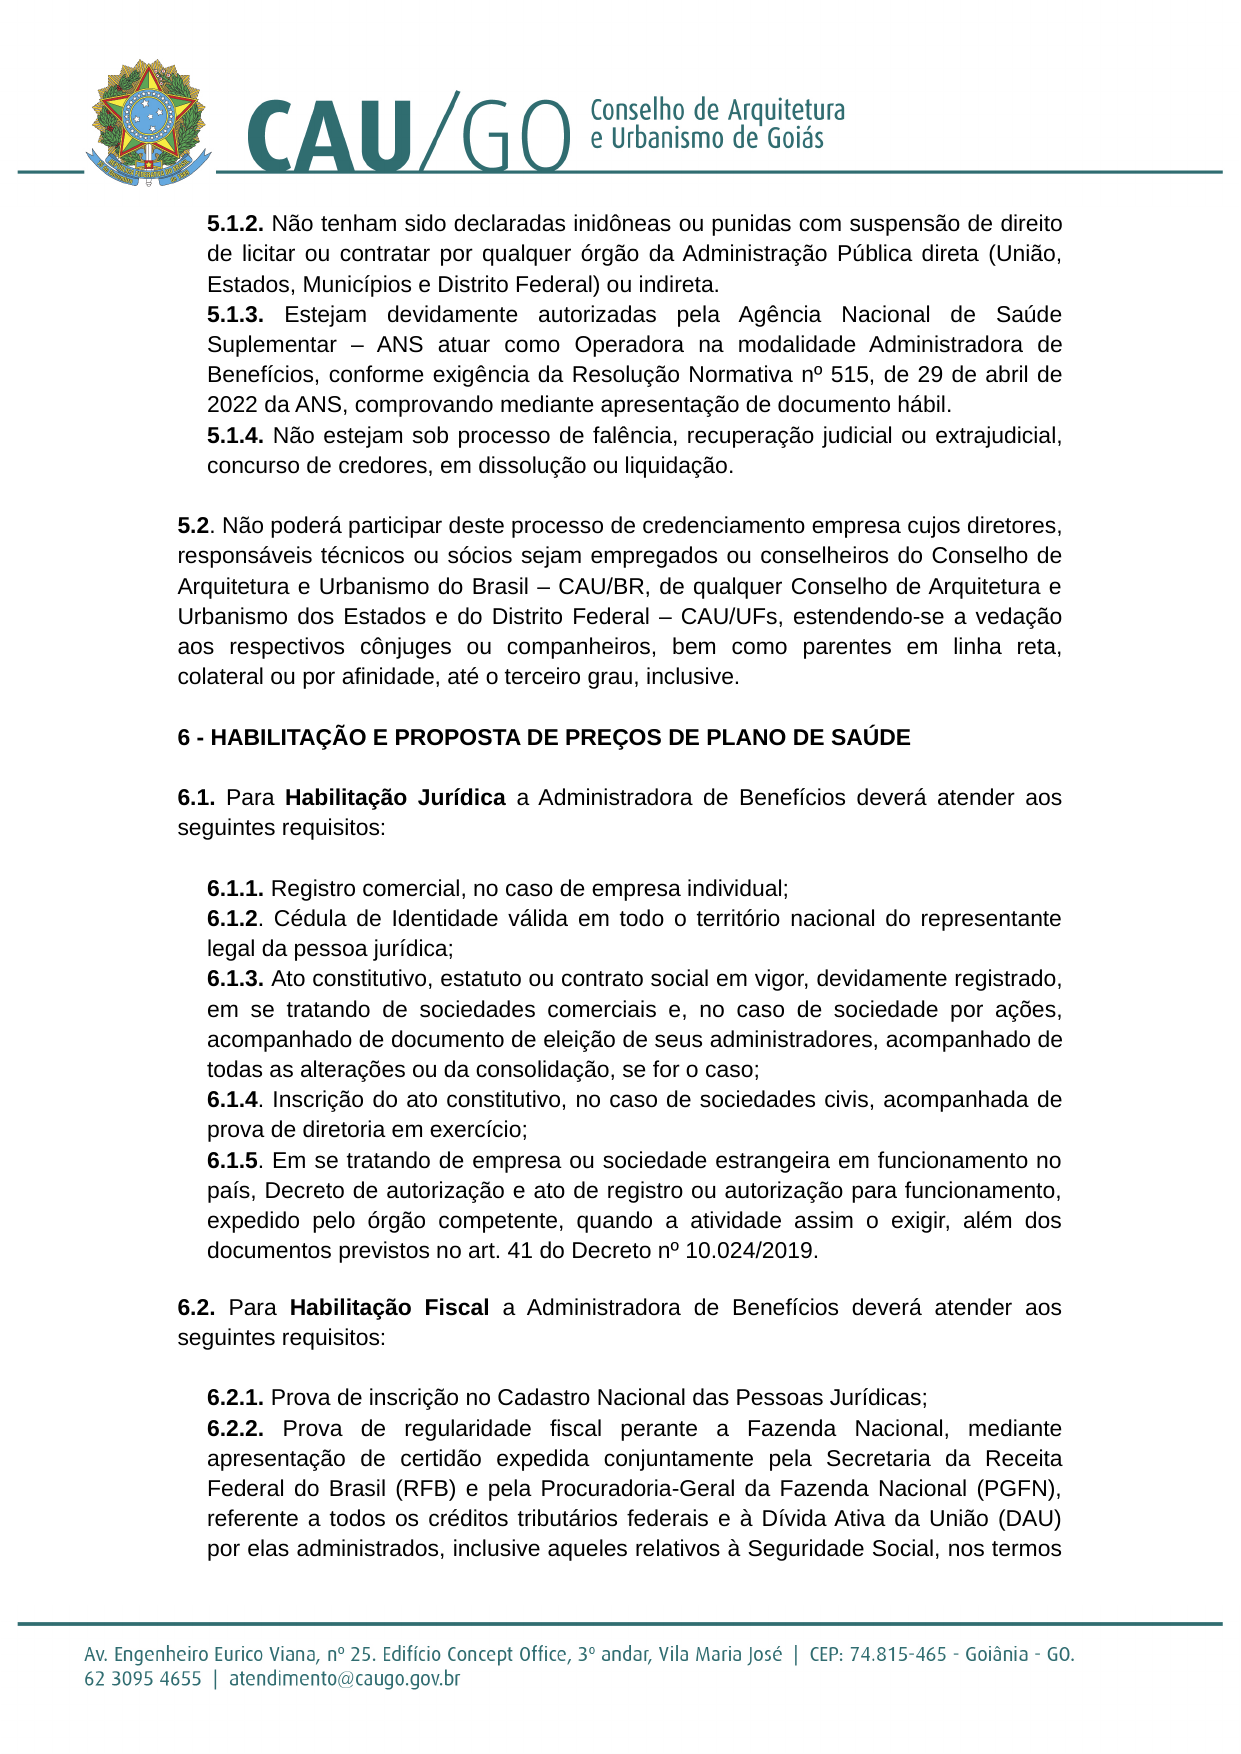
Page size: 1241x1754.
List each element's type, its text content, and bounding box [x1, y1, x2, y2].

picture [0, 1605, 1240, 1754]
text 5.2. Não poderá participar deste processo de credenciamento empresa cujos diretores, responsáveis técnicos ou sócios sejam empregados ou conselheiros do Conselho de Arquitetura e Urbanismo do Brasil – CAU/BR, de qualquer Conselho de Arquitetura e Urbanismo dos Estados e do Distrito Federal – CAU/UFs, estendendo-se a vedação aos respectivos cônjuges ou companheiros, bem como parentes em linha reta, colateral ou por afinidade, até o terceiro grau, inclusive. [177, 512, 1063, 689]
text 6.2.2. Prova de regularidade fiscal perante a Fazenda Nacional, mediante apresentação de certidão expedida conjuntamente pela Secretaria da Receita Federal do Brasil (RFB) e pela Procuradoria-Geral da Fazenda Nacional (PGFN), referente a todos os créditos tributários federais e à Dívida Ativa da União (DAU) por elas administrados, inclusive aqueles relativos à Seguridade Social, nos termos [207, 1414, 1063, 1562]
text 6.2. Para Habilitação Fiscal a Administradora de Benefícios deverá atender aos seguintes requisitos: [177, 1294, 1063, 1350]
text 5.1.3. Estejam devidamente autorizadas pela Agência Nacional de Saúde Suplementar – ANS atuar como Operadora na modalidade Administradora de Benefícios, conforme exigência da Resolução Normativa nº 515, de 29 de abril de 2022 da ANS, comprovando mediante apresentação de documento hábil. [207, 301, 1063, 418]
text 6.1.3. Ato constitutivo, estatuto ou contrato social em vigor, devidamente registrado, em se tratando de sociedades comerciais e, no caso de sociedade por ações, acompanhado de documento de eleição de seus administradores, acompanhado de todas as alterações ou da consolidação, se for o caso; [207, 965, 1063, 1082]
text 6.1.2. Cédula de Identidade válida em todo o território nacional do representante legal da pessoa jurídica; [207, 905, 1063, 961]
text 6.2.1. Prova de inscrição no Cadastro Nacional das Pessoas Jurídicas; [207, 1384, 1063, 1411]
text 6.1.5. Em se tratando de empresa ou sociedade estrangeira em funcionamento no país, Decreto de autorização e ato de registro ou autorização para funcionamento, expedido pelo órgão competente, quando a atividade assim o exigir, além dos documentos previstos no art. 41 do Decreto nº 10.024/2019. [207, 1147, 1063, 1263]
text 6.1.1. Registro comercial, no caso de empresa individual; [207, 875, 1063, 901]
text 5.1.2. Não tenham sido declaradas inidôneas ou punidas com suspensão de direito de licitar ou contratar por qualquer órgão da Administração Pública direta (União, Estados, Municípios e Distrito Federal) ou indireta. [207, 207, 1063, 297]
text 5.1.4. Não estejam sob processo de falência, recuperação judicial ou extrajudicial, concurso de credores, em dissolução ou liquidação. [207, 422, 1063, 478]
picture [0, 0, 1239, 207]
text 6 - HABILITAÇÃO E PROPOSTA DE PREÇOS DE PLANO DE SAÚDE [177, 724, 1063, 750]
text 6.1.4. Inscrição do ato constitutivo, no caso de sociedades civis, acompanhada de prova de diretoria em exercício; [207, 1086, 1063, 1143]
text 6.1. Para Habilitação Jurídica a Administradora de Benefícios deverá atender aos seguintes requisitos: [177, 784, 1063, 841]
